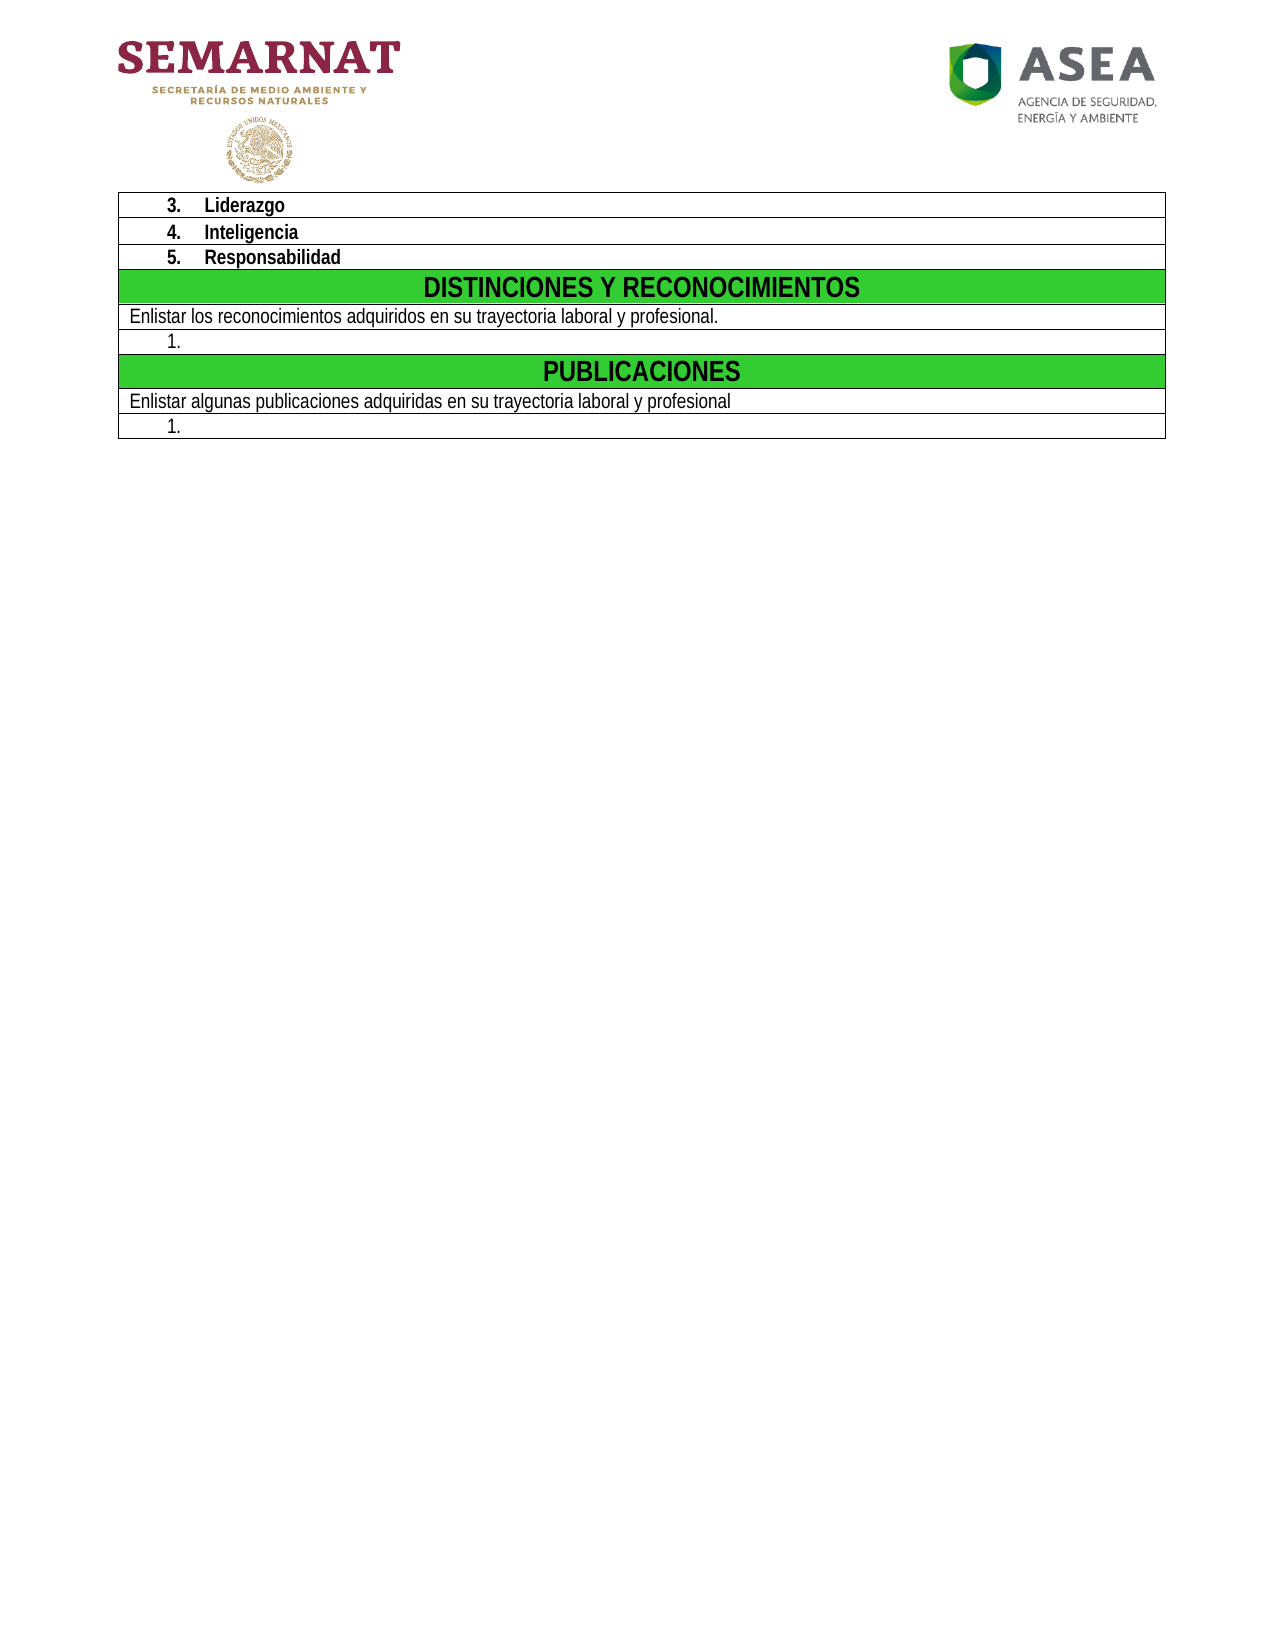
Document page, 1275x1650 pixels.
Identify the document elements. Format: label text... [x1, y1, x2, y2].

table_cell [119, 414, 1165, 438]
table_cell Inteligencia [119, 218, 1165, 244]
table_cell Enlistar los reconocimientos adquiridos en su trayectoria laboral y profesional. [119, 305, 1165, 328]
table_cell DISTINCIONES Y RECONOCIMIENTOS [119, 270, 1165, 303]
table_cell PUBLICACIONES [119, 355, 1165, 388]
table_cell Responsabilidad [119, 245, 1165, 269]
table_cell [119, 330, 1165, 353]
table_cell Liderazgo [119, 193, 1165, 217]
table_cell Enlistar algunas publicaciones adquiridas en su trayectoria laboral y profesional [119, 389, 1165, 413]
